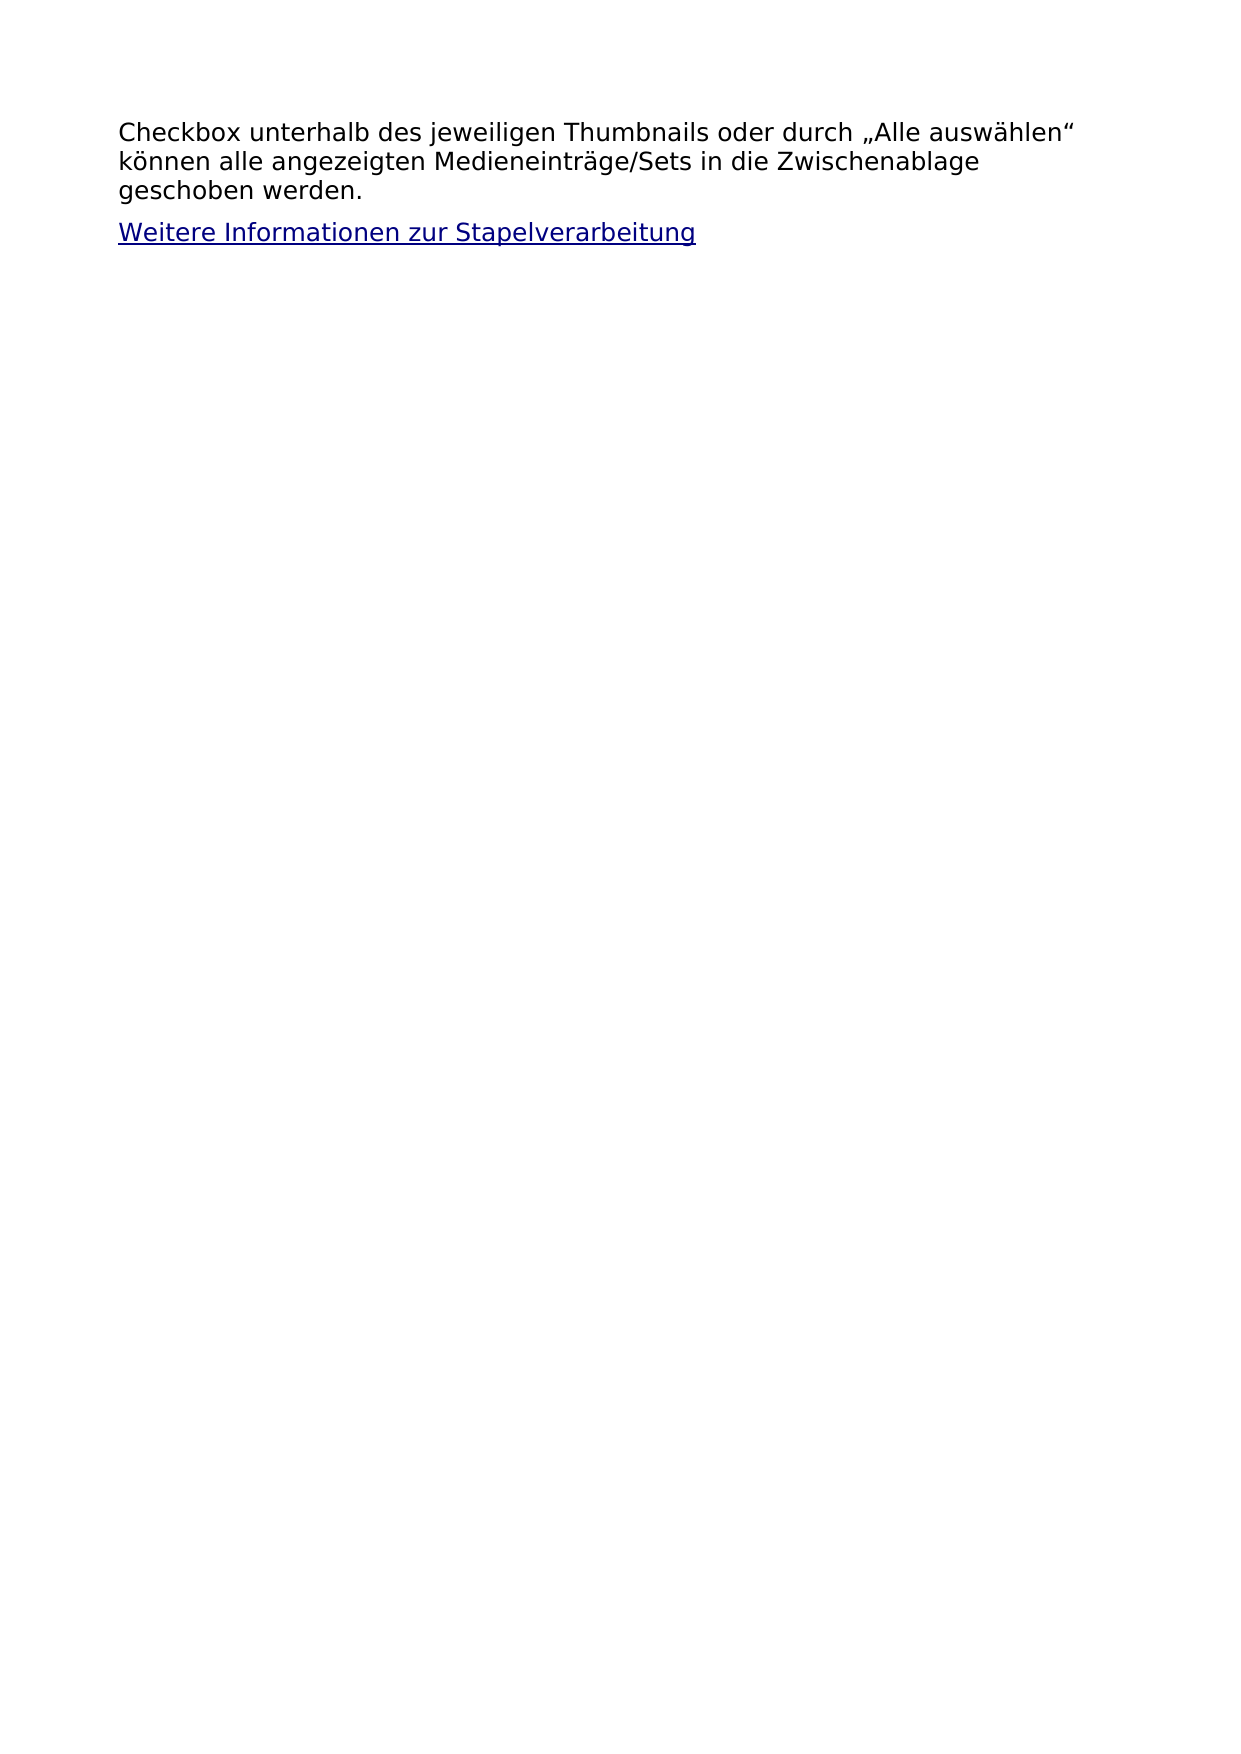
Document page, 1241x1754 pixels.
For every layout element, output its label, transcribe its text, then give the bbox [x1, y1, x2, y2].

text Checkbox unterhalb des jeweiligen Thumbnails oder durch „Alle auswählen“ können alle angezeigten Medieneinträge/Sets in die Zwischenablage geschoben werden. [118, 118, 1122, 206]
text Weitere Informationen zur Stapelverarbeitung [118, 218, 1122, 247]
